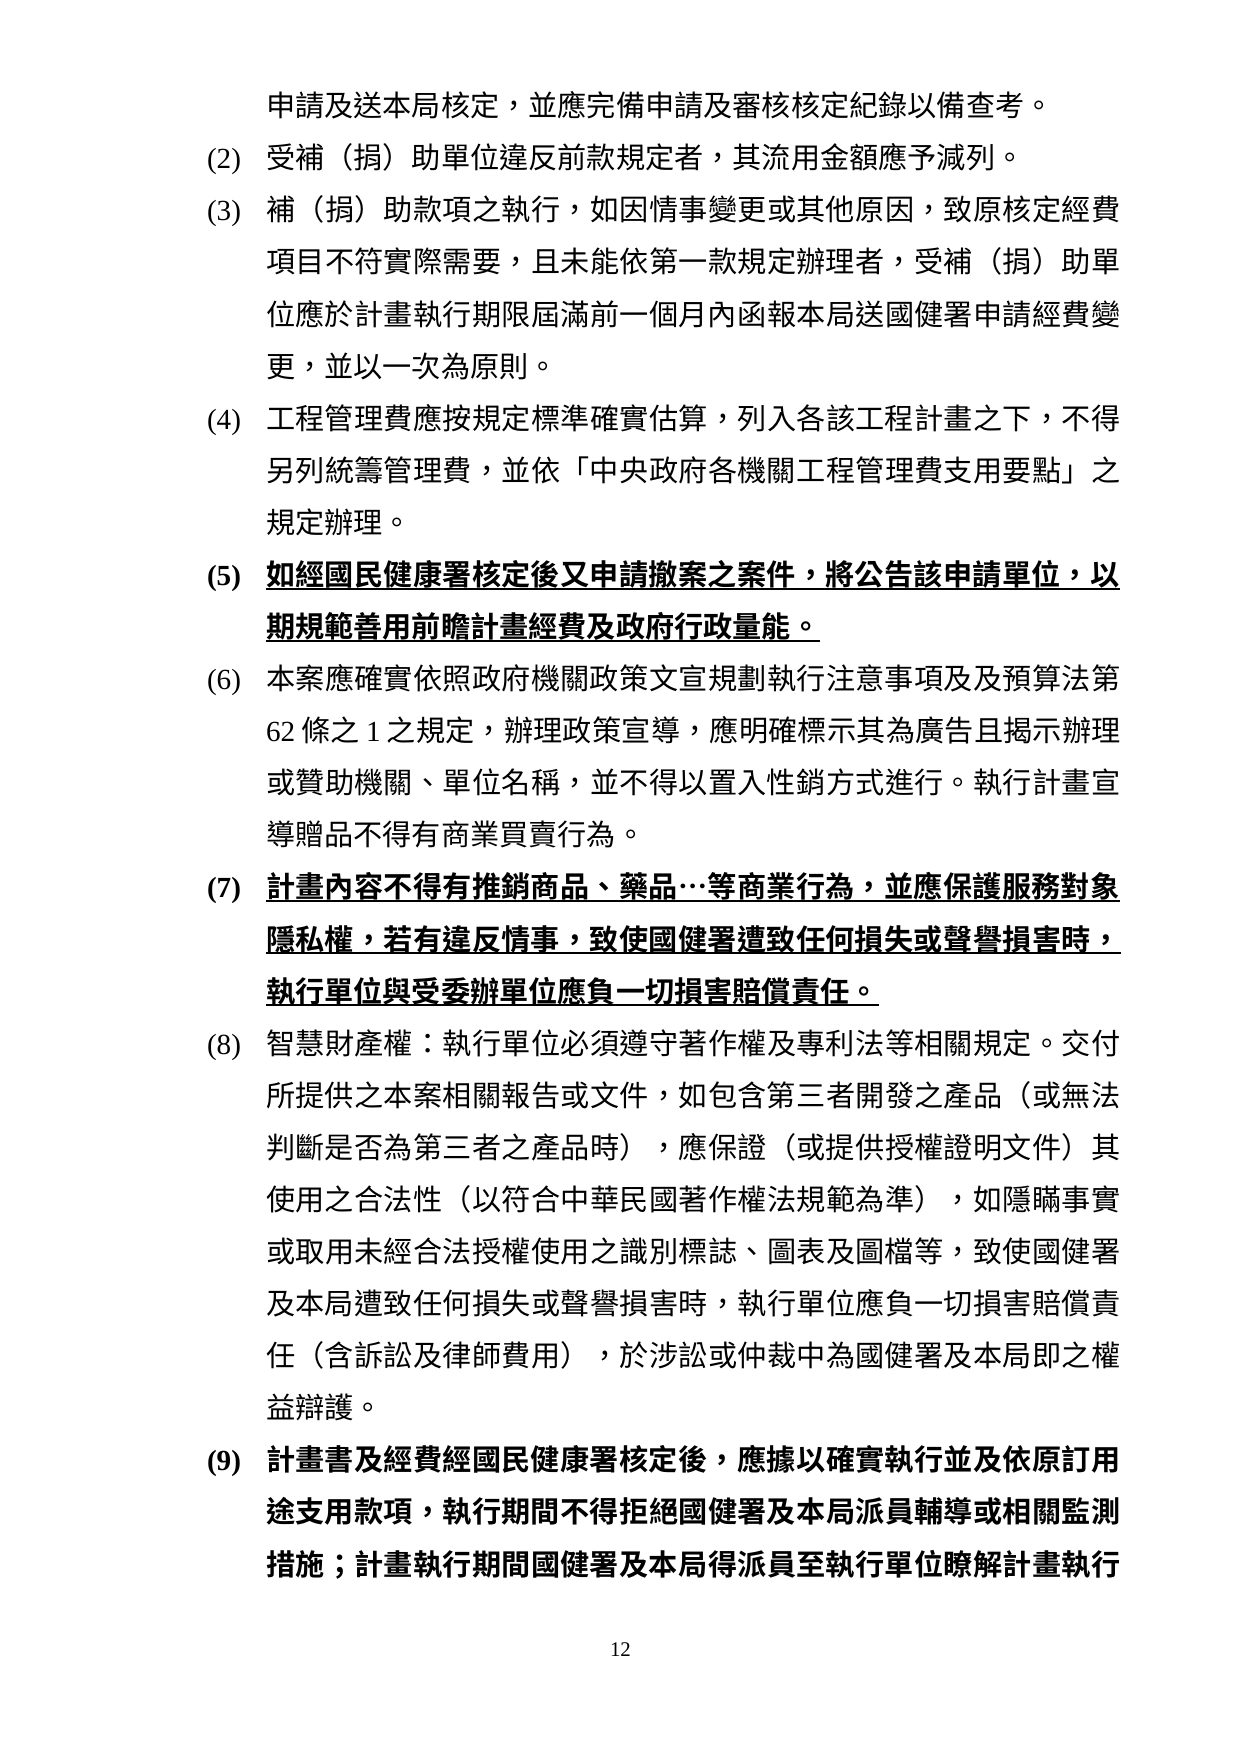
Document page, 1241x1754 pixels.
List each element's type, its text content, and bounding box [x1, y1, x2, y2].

list 智慧財產權：執行單位必須遵守著作權及專利法等相關規定。交付所提供之本案相關報告或文件，如包含第三者開發之產品（或無法判斷是否為第三者之產品時），應保證（或提供授權證明文件）其使用之合法性（以符合中華民國著作權法規範為準），如隱瞞事實或取用未經合法授權使用之識別標誌、圖表及圖檔等，致使國健署及本局遭致任何損失或聲譽損害時，執行單位應負一切損害賠償責任（含訴訟及律師費用），於涉訟或仲裁中為國健署及本局即之權益辯護。 [207, 1012, 1122, 1429]
list 計畫書及經費經國民健康署核定後，應據以確實執行並及依原訂用途支用款項，執行期間不得拒絕國健署及本局派員輔導或相關監測措施；計畫執行期間國健署及本局得派員至執行單位瞭解計畫執行 [207, 1429, 1122, 1585]
list 受補（捐）助單位違反前款規定者，其流用金額應予減列。 [207, 127, 1122, 179]
list 本案應確實依照政府機關政策文宣規劃執行注意事項及及預算法第62條之1之規定，辦理政策宣導，應明確標示其為廣告且揭示辦理或贊助機關、單位名稱，並不得以置入性銷方式進行。執行計畫宣導贈品不得有商業買賣行為。 [207, 648, 1122, 856]
list 補（捐）助款項之執行，如因情事變更或其他原因，致原核定經費項目不符實際需要，且未能依第一款規定辦理者，受補（捐）助單位應於計畫執行期限屆滿前一個月內函報本局送國健署申請經費變更，並以一次為原則。 [207, 179, 1122, 387]
list 如經國民健康署核定後又申請撤案之案件，將公告該申請單位，以期規範善用前瞻計畫經費及政府行政量能。 [207, 544, 1122, 648]
list 依「衛生福利部國民健康署補(捐)助款項會計處理作業要點」規定，補(捐)助款計畫預算經核定後，應在核定範圍支用。實際執行時，倘發現甲用途別科目預算有賸餘，乙用途別科目預算有不足，必須於用途別科目間流用，得提出申請經本局核定辦理，但國健署核定計畫所列不得支用之項目不得流入，且資本門與經常門亦不得相互流用。受補（捐）助單位應依其內部行政作業程序辦理經費流用之申請及送本局核定，並應完備申請及審核核定紀錄以備查考。 [207, 75, 1122, 127]
list 工程管理費應按規定標準確實估算，列入各該工程計畫之下，不得另列統籌管理費，並依「中央政府各機關工程管理費支用要點」之規定辦理。 [207, 387, 1122, 544]
list 計畫內容不得有推銷商品、藥品…等商業行為，並應保護服務對象隱私權，若有違反情事，致使國健署遭致任何損失或聲譽損害時，執行單位與受委辦單位應負一切損害賠償責任。 [207, 856, 1122, 1012]
